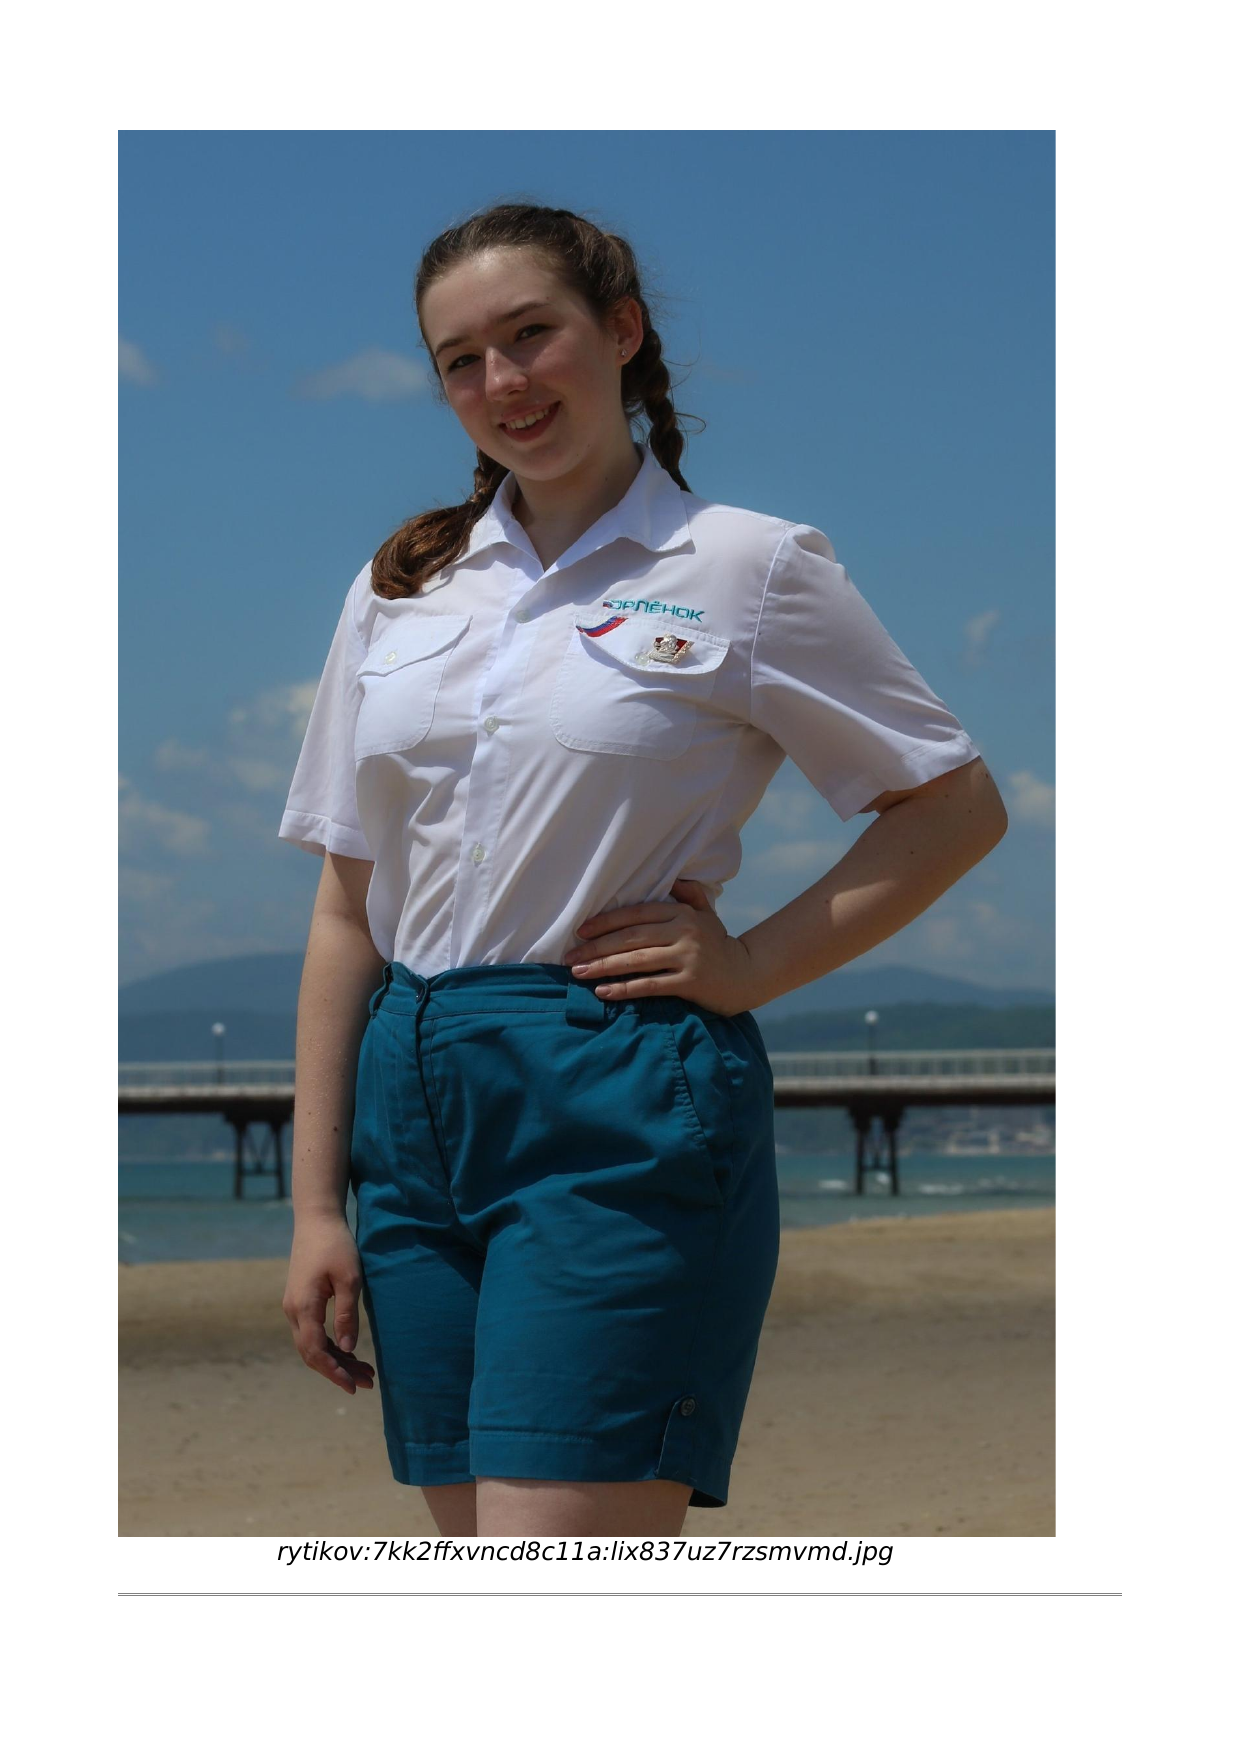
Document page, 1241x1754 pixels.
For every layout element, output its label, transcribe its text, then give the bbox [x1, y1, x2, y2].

text rytikov:7kk2ffxvncd8c11a:lix837uz7rzsmvmd.jpg [118, 1537, 1056, 1566]
picture [118, 130, 1056, 1537]
